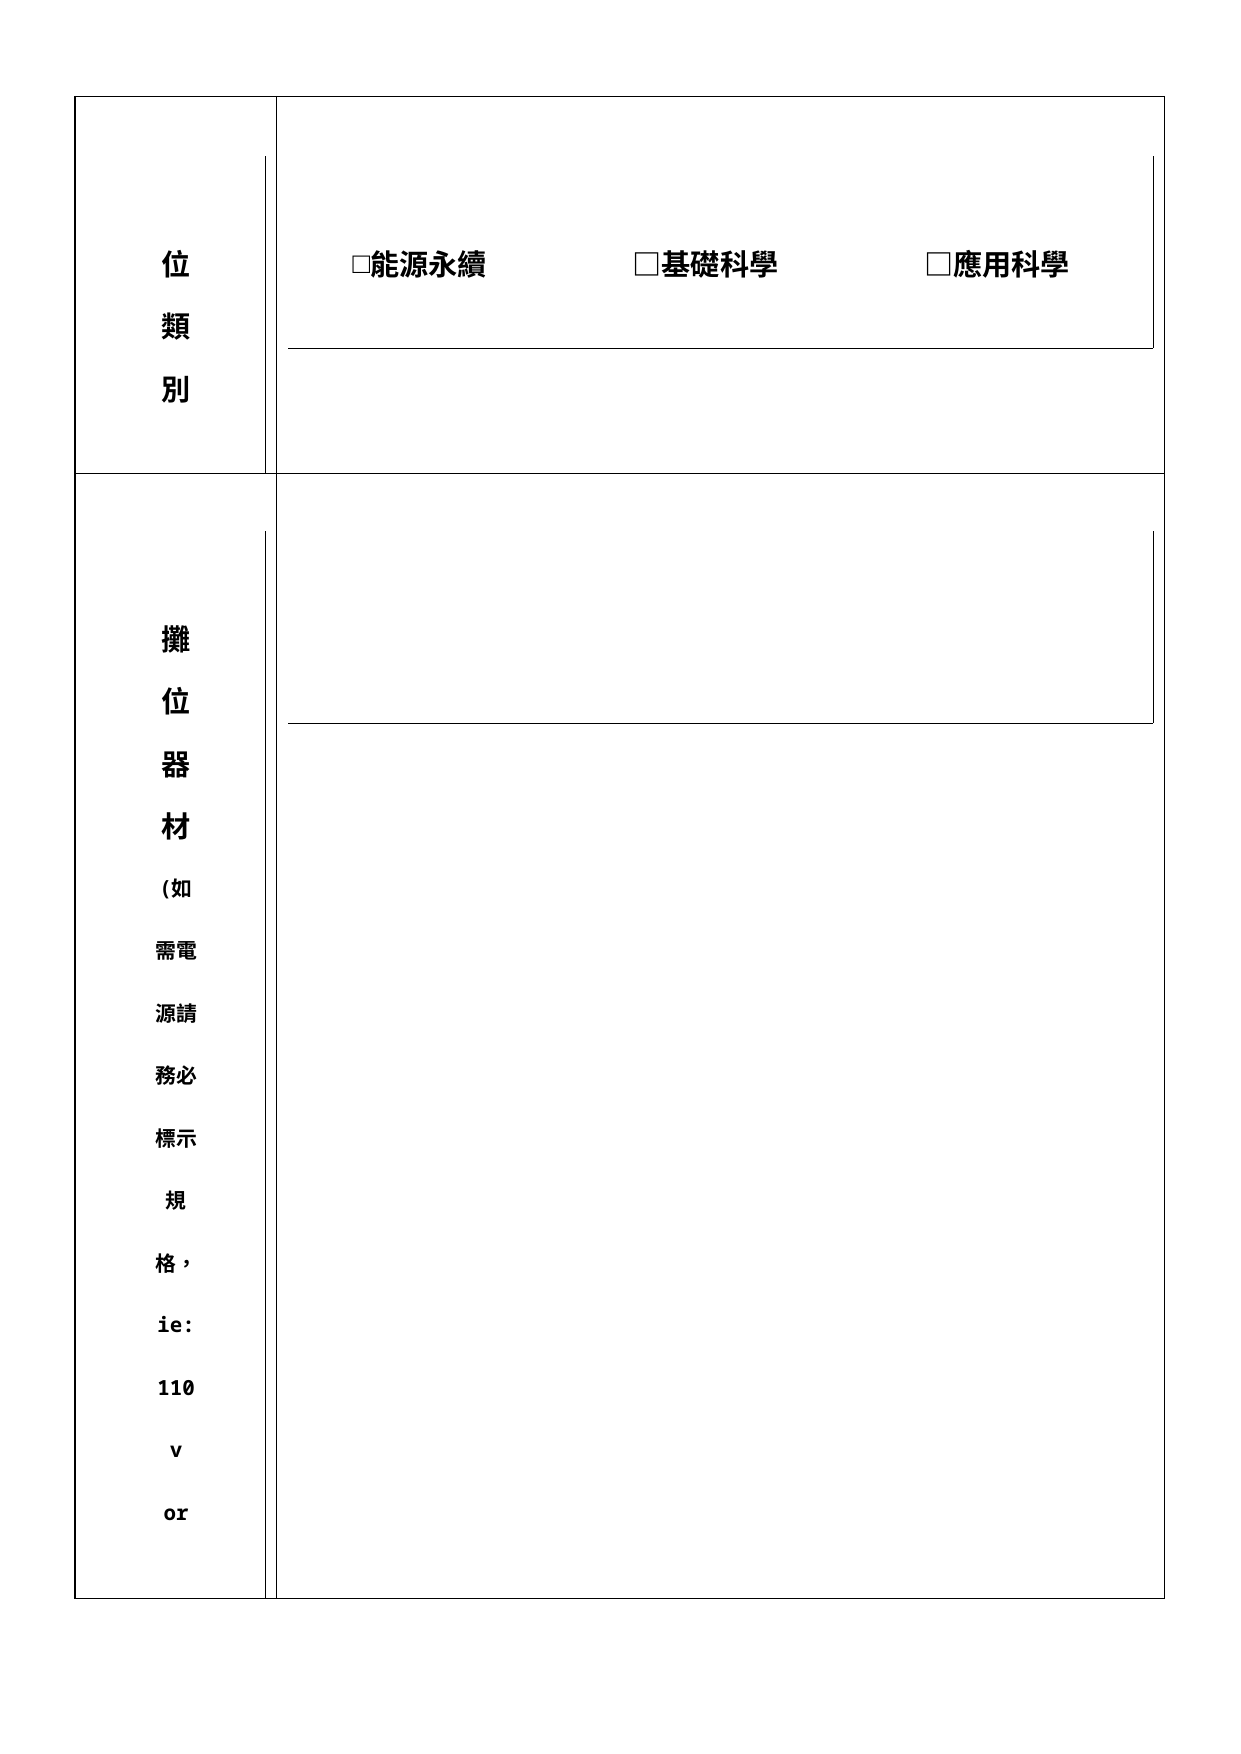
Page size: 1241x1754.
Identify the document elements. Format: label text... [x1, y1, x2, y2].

table_cell [277, 474, 1164, 1598]
table_cell □能源永續 □基礎科學 □應用科學 [277, 97, 1164, 473]
table_cell 攤位器材 (如需電源請務必標示規格，ie:110v or [76, 474, 276, 1598]
table_cell 位類別 [76, 97, 276, 473]
